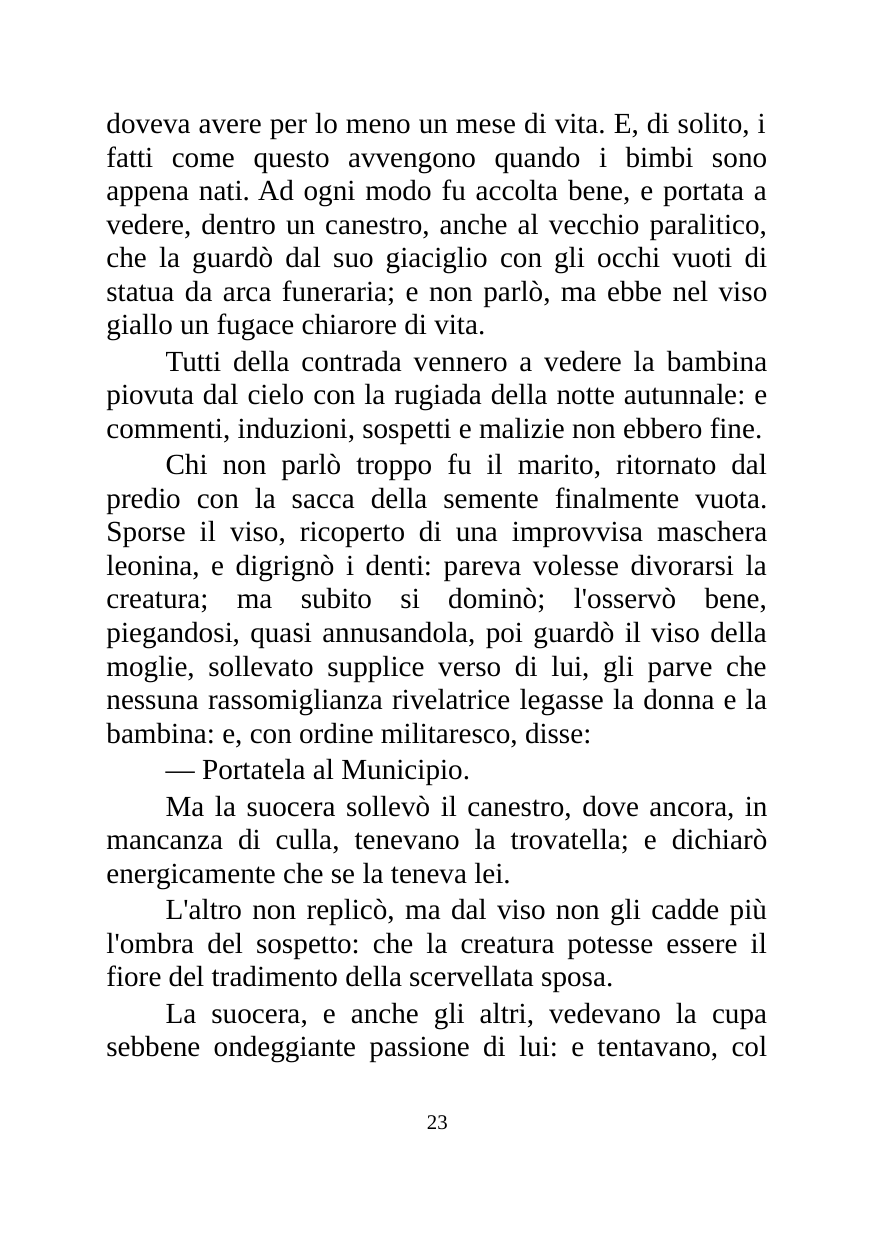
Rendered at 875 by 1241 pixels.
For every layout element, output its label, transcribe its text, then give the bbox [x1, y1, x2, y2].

text La suocera, e anche gli altri, vedevano la cupa sebbene ondeggiante passione di lui: e tentavano, col [106, 996, 768, 1063]
text L'altro non replicò, ma dal viso non gli cadde più l'ombra del sospetto: che la creatura potesse essere il fiore del tradimento della scervellata sposa. [106, 892, 768, 993]
text Ma la suocera sollevò il canestro, dove ancora, in mancanza di culla, tenevano la trovatella; e dichiarò energicamente che se la teneva lei. [106, 789, 768, 889]
text Chi non parlò troppo fu il marito, ritornato dal predio con la sacca della semente finalmente vuota. Sporse il viso, ricoperto di una improvvisa maschera leonina, e digrignò i denti: pareva volesse divorarsi la creatura; ma subito si dominò; l'osservò bene, piegandosi, quasi annusandola, poi guardò il viso della moglie, sollevato supplice verso di lui, gli parve che nessuna rassomiglianza rivelatrice legasse la donna e la bambina: e, con ordine militaresco, disse: [106, 447, 768, 749]
text doveva avere per lo meno un mese di vita. E, di solito, i fatti come questo avvengono quando i bimbi sono appena nati. Ad ogni modo fu accolta bene, e portata a vedere, dentro un canestro, anche al vecchio paralitico, che la guardò dal suo giaciglio con gli occhi vuoti di statua da arca funeraria; e non parlò, ma ebbe nel viso giallo un fugace chiarore di vita. [106, 106, 768, 341]
text Tutti della contrada vennero a vedere la bambina piovuta dal cielo con la rugiada della notte autunnale: e commenti, induzioni, sospetti e malizie non ebbero fine. [106, 344, 768, 444]
text — Portatela al Municipio. [106, 752, 768, 786]
